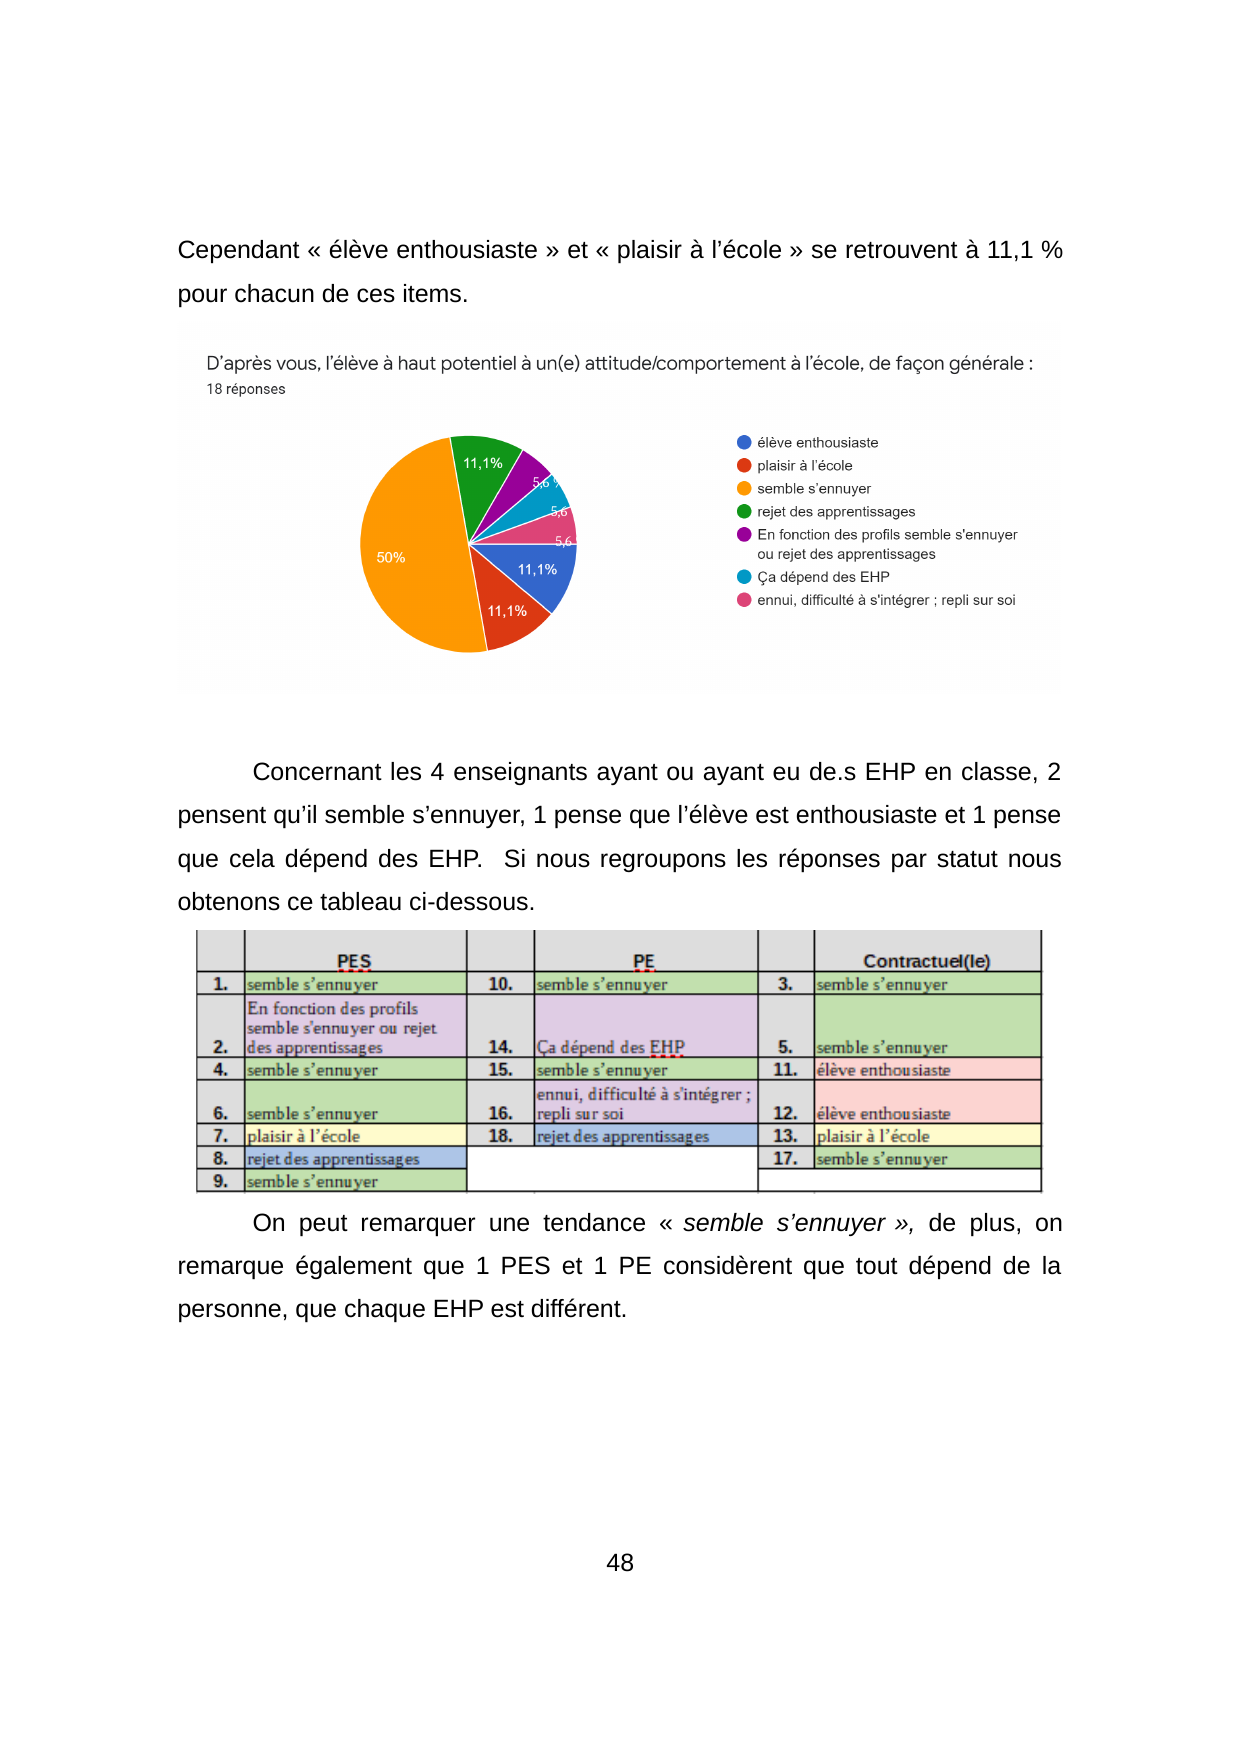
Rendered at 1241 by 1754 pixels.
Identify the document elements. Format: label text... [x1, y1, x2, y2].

text Cependant « élève enthousiaste » et « plaisir à l’école » se retrouvent à 11,1 % pour chacun de ces items. [177, 235, 1063, 307]
text On peut remarquer une tendance « semble s’ennuyer », de plus, on remarque également que 1 PES et 1 PE considèrent que tout dépend de la personne, que chaque EHP est différent. [177, 930, 1063, 1323]
picture [177, 321, 1062, 694]
picture [196, 930, 1044, 1194]
text Concernant les 4 enseignants ayant ou ayant eu de.s EHP en classe, 2 pensent qu’il semble s’ennuyer, 1 pense que l’élève est enthousiaste et 1 pense que cela dépend des EHP. Si nous regroupons les réponses par statut nous obtenons ce tableau ci-dessous. [177, 757, 1063, 916]
